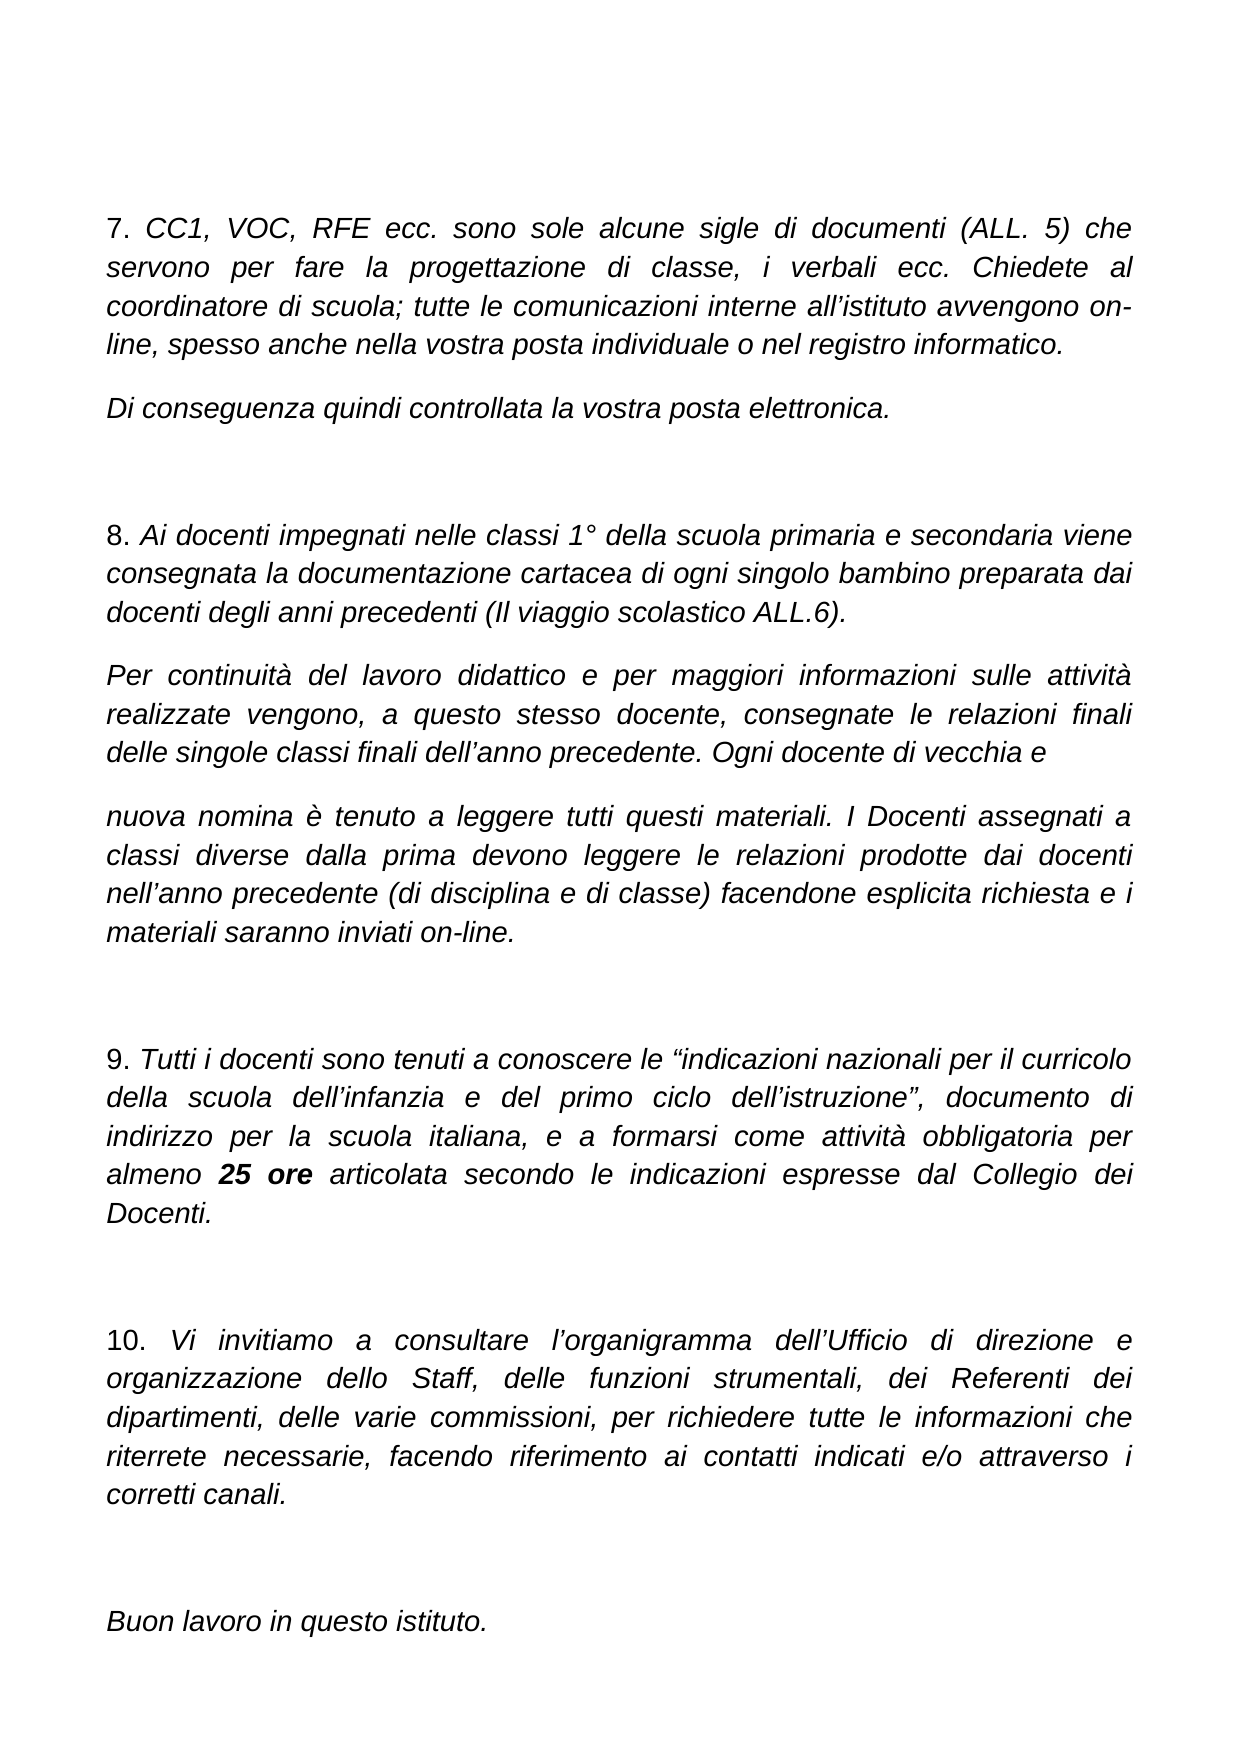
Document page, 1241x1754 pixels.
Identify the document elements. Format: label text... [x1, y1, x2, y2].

text Buon lavoro in questo istituto. [106, 1604, 1134, 1638]
text 9. Tutti i docenti sono tenuti a conoscere le “indicazioni nazionali per il curricolo della scuola dell’infanzia e del primo ciclo dell’istruzione”, documento di indirizzo per la scuola italiana, e a formarsi come attività obbligatoria per almeno 25 ore articolata secondo le indicazioni espresse dal Collegio dei Docenti. [106, 1042, 1134, 1229]
text 7. CC1, VOC, RFE ecc. sono sole alcune sigle di documenti (ALL. 5) che servono per fare la progettazione di classe, i verbali ecc. Chiedete al coordinatore di scuola; tutte le comunicazioni interne all’istituto avvengono on-line, spesso anche nella vostra posta individuale o nel registro informatico. [106, 211, 1134, 361]
text 8. Ai docenti impegnati nelle classi 1° della scuola primaria e secondaria viene consegnata la documentazione cartacea di ogni singolo bambino preparata dai docenti degli anni precedenti (Il viaggio scolastico ALL.6). [106, 518, 1134, 628]
text Per continuità del lavoro didattico e per maggiori informazioni sulle attività realizzate vengono, a questo stesso docente, consegnate le relazioni finali delle singole classi finali dell’anno precedente. Ogni docente di vecchia e [106, 658, 1134, 769]
text 10. Vi invitiamo a consultare l’organigramma dell’Ufficio di direzione e organizzazione dello Staff, delle funzioni strumentali, dei Referenti dei dipartimenti, delle varie commissioni, per richiedere tutte le informazioni che riterrete necessarie, facendo riferimento ai contatti indicati e/o attraverso i corretti canali. [106, 1323, 1134, 1511]
text nuova nomina è tenuto a leggere tutti questi materiali. I Docenti assegnati a classi diverse dalla prima devono leggere le relazioni prodotte dai docenti nell’anno precedente (di disciplina e di classe) facendone esplicita richiesta e i materiali saranno inviati on-line. [106, 799, 1134, 948]
text Di conseguenza quindi controllata la vostra posta elettronica. [106, 391, 1134, 424]
